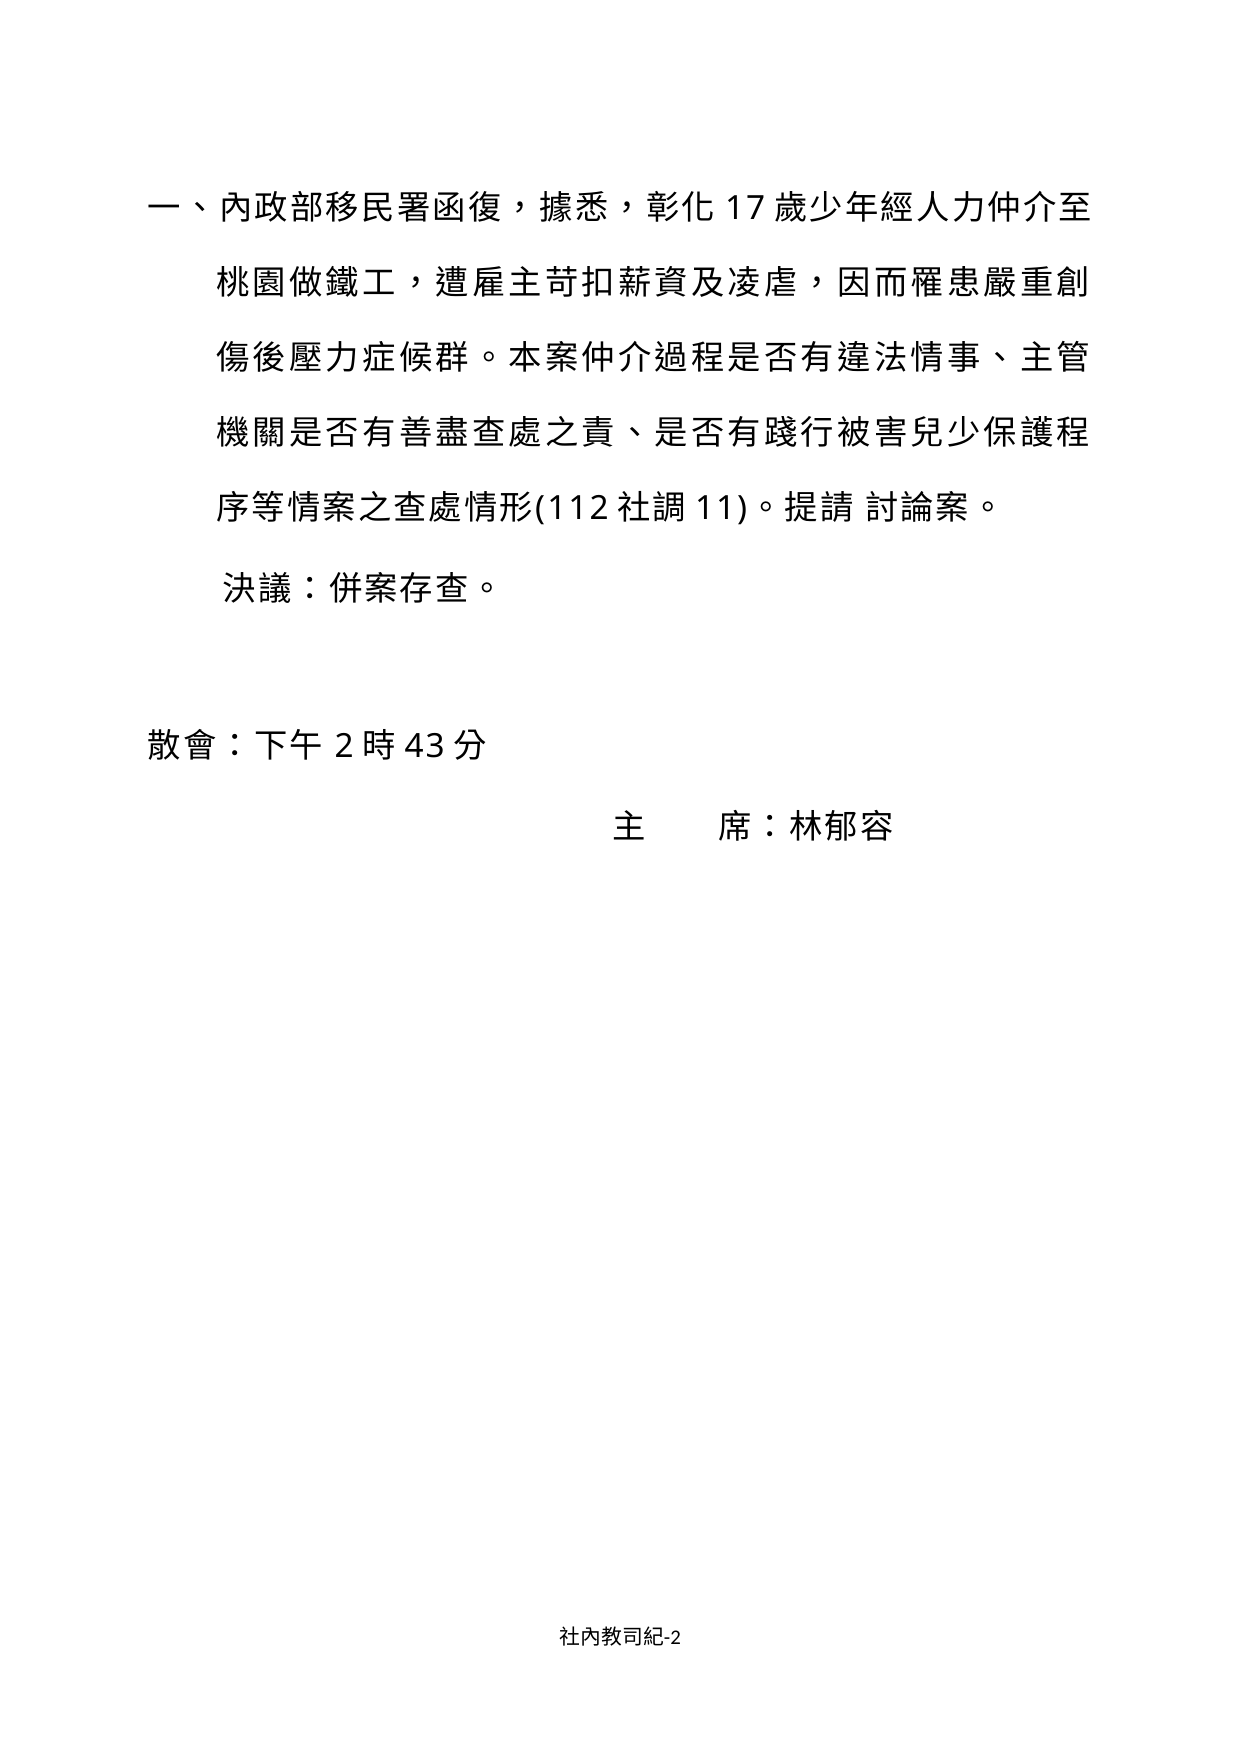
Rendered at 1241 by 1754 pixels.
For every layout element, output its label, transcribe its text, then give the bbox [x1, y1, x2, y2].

text 一、內政部移民署函復，據悉，彰化17歲少年經人力仲介至桃園做鐵工，遭雇主苛扣薪資及凌虐，因而罹患嚴重創傷後壓力症候群。本案仲介過程是否有違法情事、主管機關是否有善盡查處之責、是否有踐行被害兒少保護程序等情案之查處情形(112社調11)。提請 討論案。 [139, 166, 1101, 545]
text 散會：下午 2時43分 [139, 703, 1101, 782]
text 決議：併案存查。 [214, 547, 1101, 624]
text 主 席：林郁容 [214, 784, 1101, 861]
